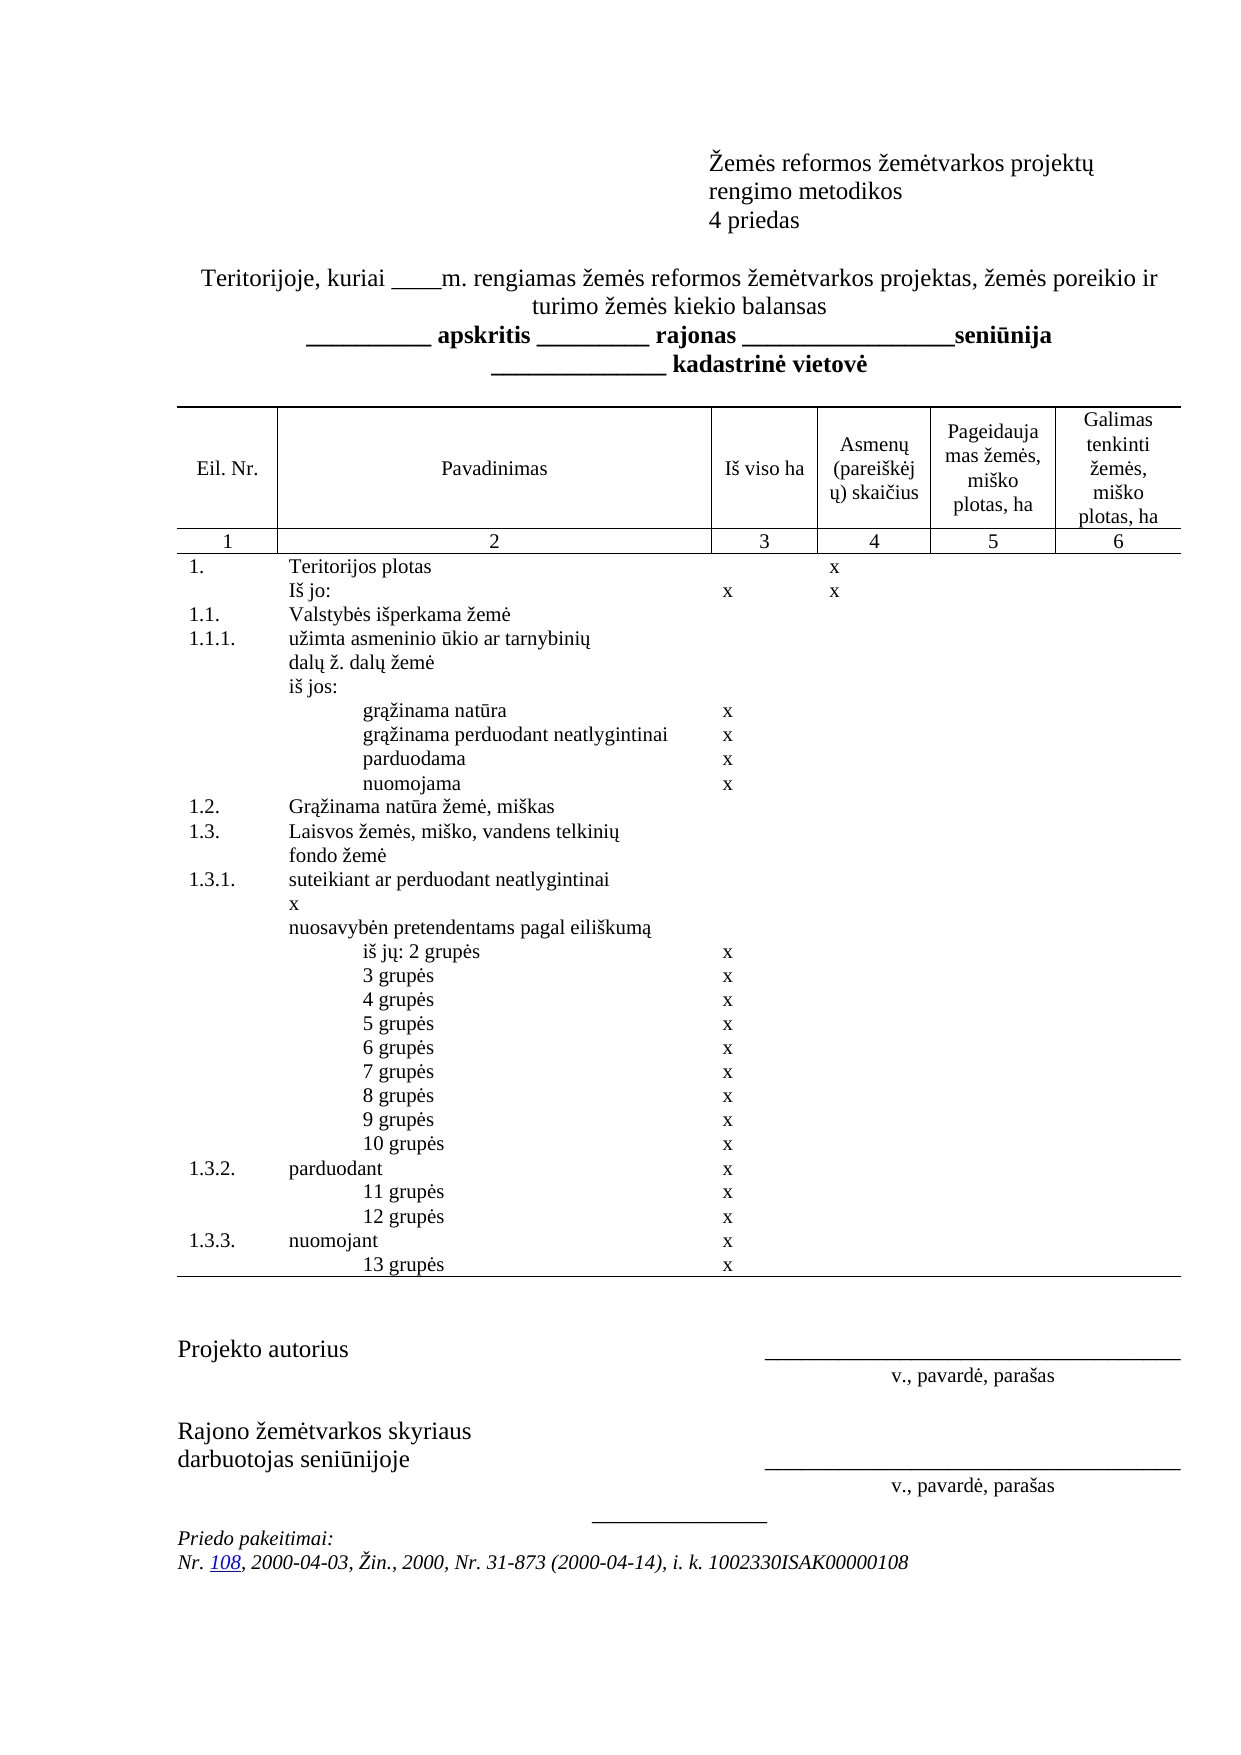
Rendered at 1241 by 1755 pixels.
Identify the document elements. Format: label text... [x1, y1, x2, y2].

table_cell x [711, 1228, 818, 1252]
table_cell [1055, 1011, 1181, 1035]
table_cell x [711, 722, 818, 746]
table_cell [818, 867, 931, 915]
table_cell fondo žemė [278, 843, 711, 867]
table_cell [818, 626, 931, 650]
table_cell x [818, 578, 931, 602]
table_cell Iš jo: [278, 578, 711, 602]
table_cell [818, 939, 931, 963]
table_cell [1055, 1035, 1181, 1059]
table_cell [818, 795, 931, 818]
table_cell 1.2. [177, 795, 277, 818]
table_cell [931, 770, 1055, 794]
table_cell 1 [177, 529, 277, 553]
text ______________ kadastrinė vietovė [177, 349, 1181, 378]
table_cell 6 grupės [278, 1035, 711, 1059]
table_cell [711, 626, 818, 650]
table_cell 1.1.1. [177, 626, 277, 650]
text darbuotojas seniūnijoje [177, 1444, 1181, 1473]
table_cell [177, 674, 277, 698]
table_cell [177, 578, 277, 602]
table_cell x [711, 1011, 818, 1035]
table_cell [818, 1252, 931, 1276]
table_cell [711, 867, 818, 915]
table_cell [177, 1011, 277, 1035]
text v., pavardė, parašas [177, 1363, 1181, 1387]
text v., pavardė, parašas [177, 1473, 1181, 1497]
table_cell [177, 1083, 277, 1107]
table_cell [1055, 795, 1181, 818]
table_cell iš jų: 2 grupės [278, 939, 711, 963]
table_cell [931, 722, 1055, 746]
table_cell [1055, 722, 1181, 746]
table_cell [1055, 915, 1181, 939]
table_cell [931, 578, 1055, 602]
table_cell [1055, 819, 1181, 843]
table_cell [711, 843, 818, 867]
table_cell [177, 1204, 277, 1228]
table_cell x [818, 554, 931, 578]
table_cell [931, 819, 1055, 843]
table_cell [931, 1252, 1055, 1276]
table_cell [818, 819, 931, 843]
table_cell [177, 1180, 277, 1203]
table_cell [818, 674, 931, 698]
text rengimo metodikos [177, 176, 1181, 205]
table_cell [1055, 1107, 1181, 1131]
text ______________ [177, 1497, 1181, 1526]
text Priedo pakeitimai: [177, 1526, 1181, 1550]
table_cell Teritorijos plotas [278, 554, 711, 578]
table_cell x [711, 1204, 818, 1228]
table_cell dalų ž. dalų žemė [278, 650, 711, 674]
table_cell [931, 626, 1055, 650]
table_cell [711, 650, 818, 674]
table_cell Grąžinama natūra žemė, miškas [278, 795, 711, 818]
table_cell parduodant [278, 1155, 711, 1179]
table_cell grąžinama perduodant neatlygintinai [278, 722, 711, 746]
table_cell x [711, 939, 818, 963]
text __________ apskritis _________ rajonas _________________seniūnija [177, 320, 1181, 349]
table_cell užimta asmeninio ūkio ar tarnybinių [278, 626, 711, 650]
table_cell [177, 1252, 277, 1276]
table_cell 8 grupės [278, 1083, 711, 1107]
table_cell 3 grupės [278, 963, 711, 987]
table_cell [1055, 843, 1181, 867]
table_cell x [711, 1083, 818, 1107]
table_cell [818, 915, 931, 939]
table_cell 4 grupės [278, 987, 711, 1011]
table_cell [177, 987, 277, 1011]
table_cell [931, 1035, 1055, 1059]
table_cell nuomojant [278, 1228, 711, 1252]
table_cell [1055, 578, 1181, 602]
table_cell [1055, 746, 1181, 770]
table_cell [1055, 554, 1181, 578]
table_cell [1055, 650, 1181, 674]
table_cell [711, 795, 818, 818]
table_cell 4 [818, 529, 930, 553]
table_cell [818, 1011, 931, 1035]
table_cell [818, 698, 931, 722]
table_cell [818, 770, 931, 794]
table_cell [177, 770, 277, 794]
table_cell [177, 843, 277, 867]
table_cell 1. [177, 554, 277, 578]
table_cell [818, 843, 931, 867]
table_cell [1055, 1204, 1181, 1228]
text 4 priedas [177, 205, 1181, 234]
table_cell [818, 1155, 931, 1179]
table_cell [177, 915, 277, 939]
table_cell [1055, 1155, 1181, 1179]
table_cell [931, 554, 1055, 578]
table_cell Laisvos žemės, miško, vandens telkinių [278, 819, 711, 843]
table_cell x [711, 963, 818, 987]
table_cell [931, 1155, 1055, 1179]
table_cell [818, 1059, 931, 1083]
text Žemės reformos žemėtvarkos projektų [709, 148, 1181, 176]
table_cell [931, 698, 1055, 722]
table_cell x [711, 1131, 818, 1155]
table_cell 1.3. [177, 819, 277, 843]
table_cell [931, 1204, 1055, 1228]
table_cell grąžinama natūra [278, 698, 711, 722]
table_cell [931, 915, 1055, 939]
table_cell Valstybės išperkama žemė [278, 602, 711, 626]
table_header Pavadinimas [278, 408, 711, 528]
table_cell [711, 602, 818, 626]
table_cell [1055, 674, 1181, 698]
table_cell 5 grupės [278, 1011, 711, 1035]
table_cell [1055, 626, 1181, 650]
table_cell [818, 1131, 931, 1155]
table_cell [931, 746, 1055, 770]
table_cell [931, 963, 1055, 987]
table_cell x [711, 1035, 818, 1059]
table_cell [818, 602, 931, 626]
table_header Galimas tenkinti žemės, miško plotas, ha [1056, 408, 1181, 528]
table_header Iš viso ha [712, 408, 817, 528]
table_cell 6 [1056, 529, 1181, 553]
table_cell iš jos: [278, 674, 711, 698]
table_cell 13 grupės [278, 1252, 711, 1276]
table_cell [1055, 939, 1181, 963]
table_cell 3 [712, 529, 817, 553]
table_cell 9 grupės [278, 1107, 711, 1131]
text Teritorijoje, kuriai ____m. rengiamas žemės reformos žemėtvarkos projektas, žemės poreikio ir turimo žemės kiekio balansas [177, 263, 1181, 320]
table_cell parduodama [278, 746, 711, 770]
table_cell 1.1. [177, 602, 277, 626]
table_cell 5 [931, 529, 1055, 553]
table_cell [931, 987, 1055, 1011]
table_cell 12 grupės [278, 1204, 711, 1228]
table_cell x [711, 1252, 818, 1276]
table_cell [1055, 1180, 1181, 1203]
table_cell [177, 746, 277, 770]
table_cell [931, 650, 1055, 674]
table_cell [1055, 1131, 1181, 1155]
table_cell [931, 1107, 1055, 1131]
table_cell [818, 1083, 931, 1107]
table_cell [931, 674, 1055, 698]
table_cell [1055, 1228, 1181, 1252]
table_cell [177, 1035, 277, 1059]
table_cell [1055, 698, 1181, 722]
table_cell [931, 602, 1055, 626]
table_cell nuosavybėn pretendentams pagal eiliškumą [278, 915, 711, 939]
table_cell 2 [278, 529, 711, 553]
table_cell [818, 987, 931, 1011]
table_cell [818, 1228, 931, 1252]
table_cell [931, 1059, 1055, 1083]
table_cell [1055, 1252, 1181, 1276]
table_cell [931, 843, 1055, 867]
table_cell [177, 1059, 277, 1083]
table_cell [818, 650, 931, 674]
table_cell [931, 1180, 1055, 1203]
table_cell 7 grupės [278, 1059, 711, 1083]
table_cell [1055, 770, 1181, 794]
table_cell [1055, 987, 1181, 1011]
table_cell x [711, 746, 818, 770]
table_cell x [711, 1180, 818, 1203]
table_cell [818, 746, 931, 770]
text Nr. 108, 2000-04-03, Žin., 2000, Nr. 31-873 (2000-04-14), i. k. 1002330ISAK00000108 [177, 1550, 1181, 1574]
table_cell nuomojama [278, 770, 711, 794]
table_cell [818, 1204, 931, 1228]
table_cell [711, 554, 818, 578]
table_cell x [711, 1059, 818, 1083]
table_cell [711, 915, 818, 939]
table_cell [818, 1107, 931, 1131]
table_header Asmenų (pareiškėjų) skaičius [818, 408, 930, 528]
table_header Eil. Nr. [177, 408, 277, 528]
table_cell [931, 939, 1055, 963]
table_cell 1.3.3. [177, 1228, 277, 1252]
text Projekto autorius [177, 1334, 1181, 1363]
table_cell [177, 1107, 277, 1131]
table_cell [177, 1131, 277, 1155]
table_cell [1055, 963, 1181, 987]
table_cell [931, 867, 1055, 915]
table_cell x [711, 698, 818, 722]
table_cell [931, 795, 1055, 818]
table_cell [818, 963, 931, 987]
table_cell [931, 1011, 1055, 1035]
table_cell 1.3.1. [177, 867, 277, 915]
table_cell [177, 722, 277, 746]
table_cell [711, 674, 818, 698]
table_cell x [711, 1107, 818, 1131]
table_cell x [711, 770, 818, 794]
table_cell [177, 698, 277, 722]
table_cell [818, 1035, 931, 1059]
table_cell 1.3.2. [177, 1155, 277, 1179]
table_cell [711, 819, 818, 843]
table_header Pageidaujamas žemės, miško plotas, ha [931, 408, 1055, 528]
table_cell [1055, 602, 1181, 626]
table_cell [818, 1180, 931, 1203]
text Rajono žemėtvarkos skyriaus [177, 1416, 1181, 1444]
table_cell [177, 939, 277, 963]
table_cell [1055, 1083, 1181, 1107]
table_cell suteikiant ar perduodant neatlygintinai x [278, 867, 711, 915]
table_cell [931, 1083, 1055, 1107]
table_cell x [711, 987, 818, 1011]
table_cell x [711, 1155, 818, 1179]
table_cell [931, 1131, 1055, 1155]
table_cell [931, 1228, 1055, 1252]
table_cell [177, 963, 277, 987]
table_cell [1055, 867, 1181, 915]
table_cell 10 grupės [278, 1131, 711, 1155]
table_cell x [711, 578, 818, 602]
table_cell [1055, 1059, 1181, 1083]
table_cell 11 grupės [278, 1180, 711, 1203]
table_cell [818, 722, 931, 746]
table_cell [177, 650, 277, 674]
